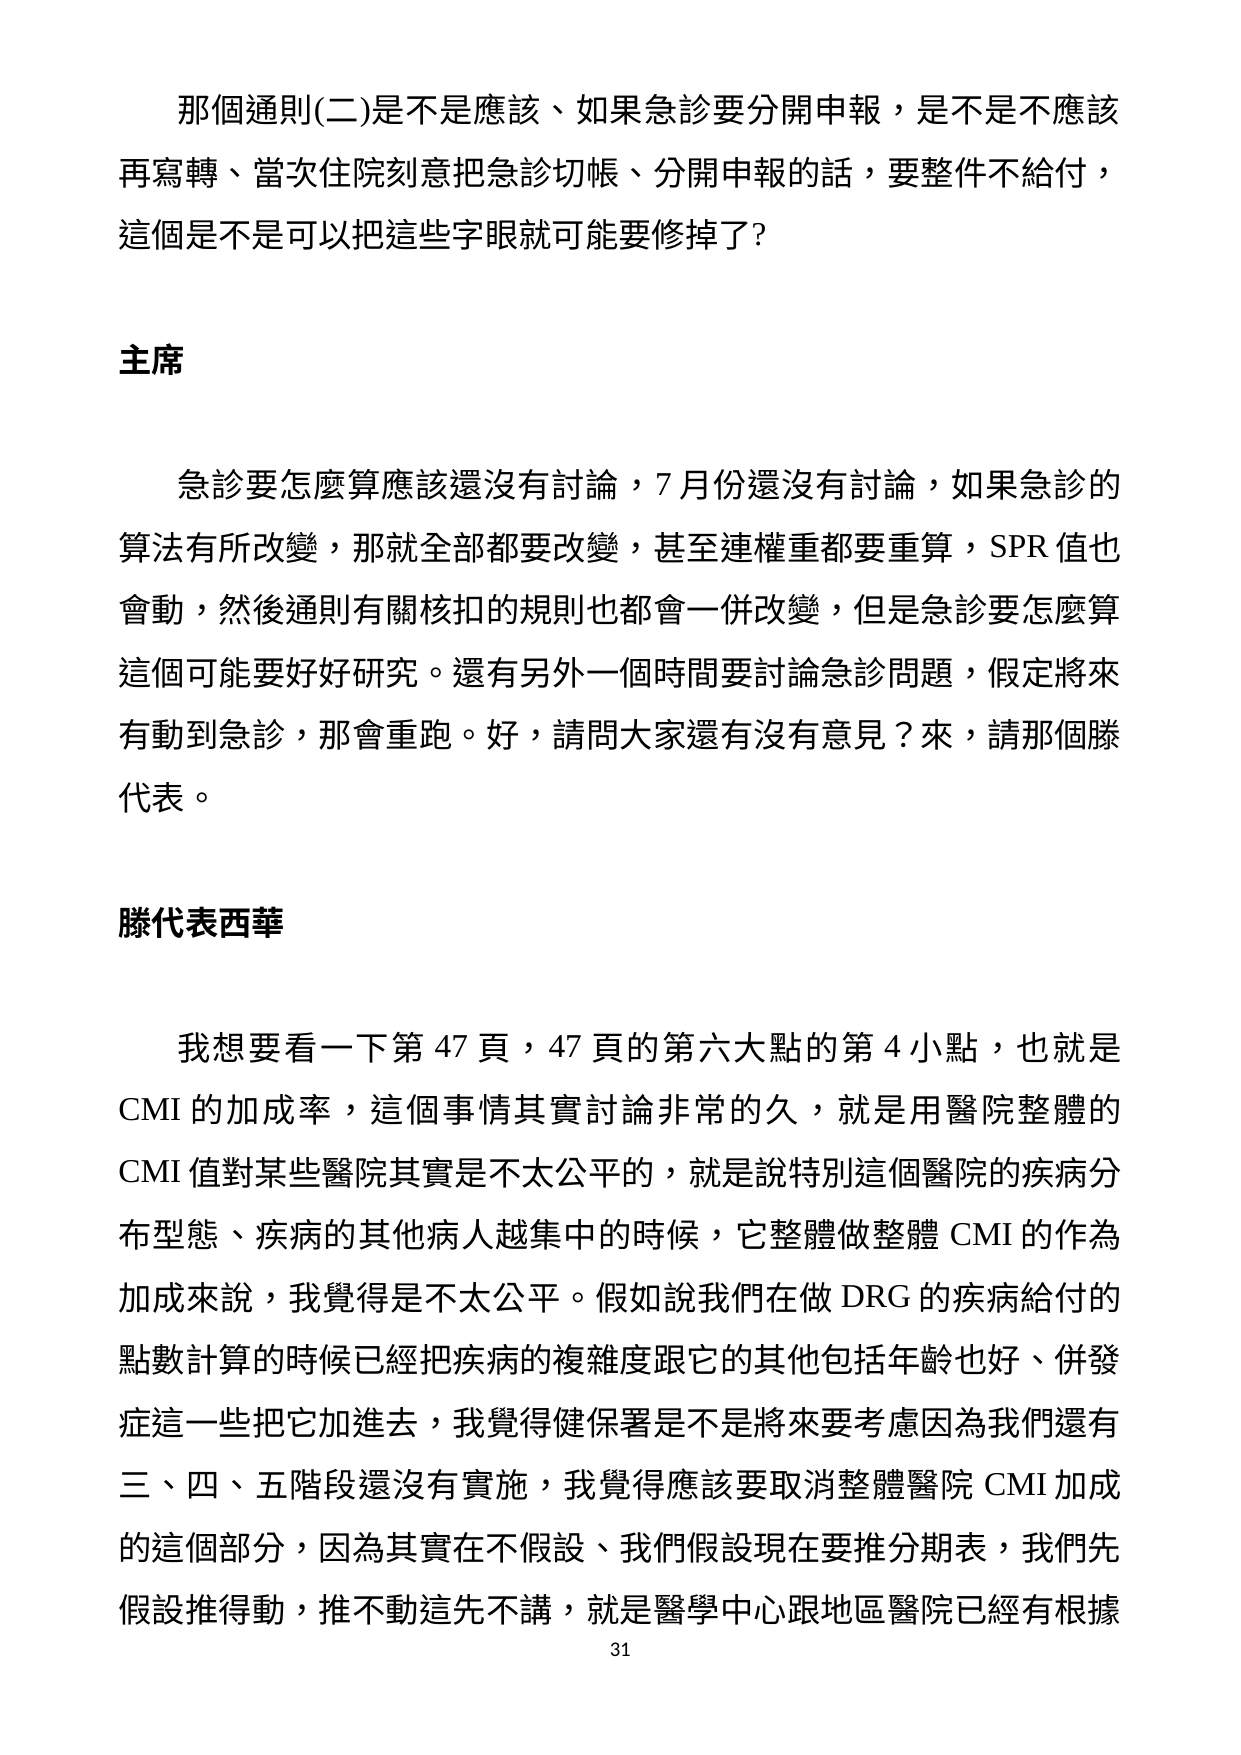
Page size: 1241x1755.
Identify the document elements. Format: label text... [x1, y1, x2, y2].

text 主席 [118, 316, 1122, 379]
text 我想要看一下第47頁，47頁的第六大點的第4小點，也就是CMI的加成率，這個事情其實討論非常的久，就是用醫院整體的CMI值對某些醫院其實是不太公平的，就是說特別這個醫院的疾病分布型態、疾病的其他病人越集中的時候，它整體做整體CMI的作為加成來說，我覺得是不太公平。假如說我們在做DRG的疾病給付的點數計算的時候已經把疾病的複雜度跟它的其他包括年齡也好、併發症這一些把它加進去，我覺得健保署是不是將來要考慮因為我們還有三、四、五階段還沒有實施，我覺得應該要取消整體醫院CMI加成的這個部分，因為其實在不假設、我們假設現在要推分期表，我們先假設推得動，推不動這先不講，就是醫學中心跟地區醫院已經有根據 [118, 1004, 1122, 1629]
text 滕代表西華 [118, 879, 1122, 941]
text 急診要怎麼算應該還沒有討論，7月份還沒有討論，如果急診的算法有所改變，那就全部都要改變，甚至連權重都要重算，SPR值也會動，然後通則有關核扣的規則也都會一併改變，但是急診要怎麼算這個可能要好好研究。還有另外一個時間要討論急診問題，假定將來有動到急診，那會重跑。好，請問大家還有沒有意見？來，請那個滕代表。 [118, 441, 1122, 816]
text 那個通則(二)是不是應該、如果急診要分開申報，是不是不應該再寫轉、當次住院刻意把急診切帳、分開申報的話，要整件不給付，這個是不是可以把這些字眼就可能要修掉了? [118, 66, 1122, 254]
